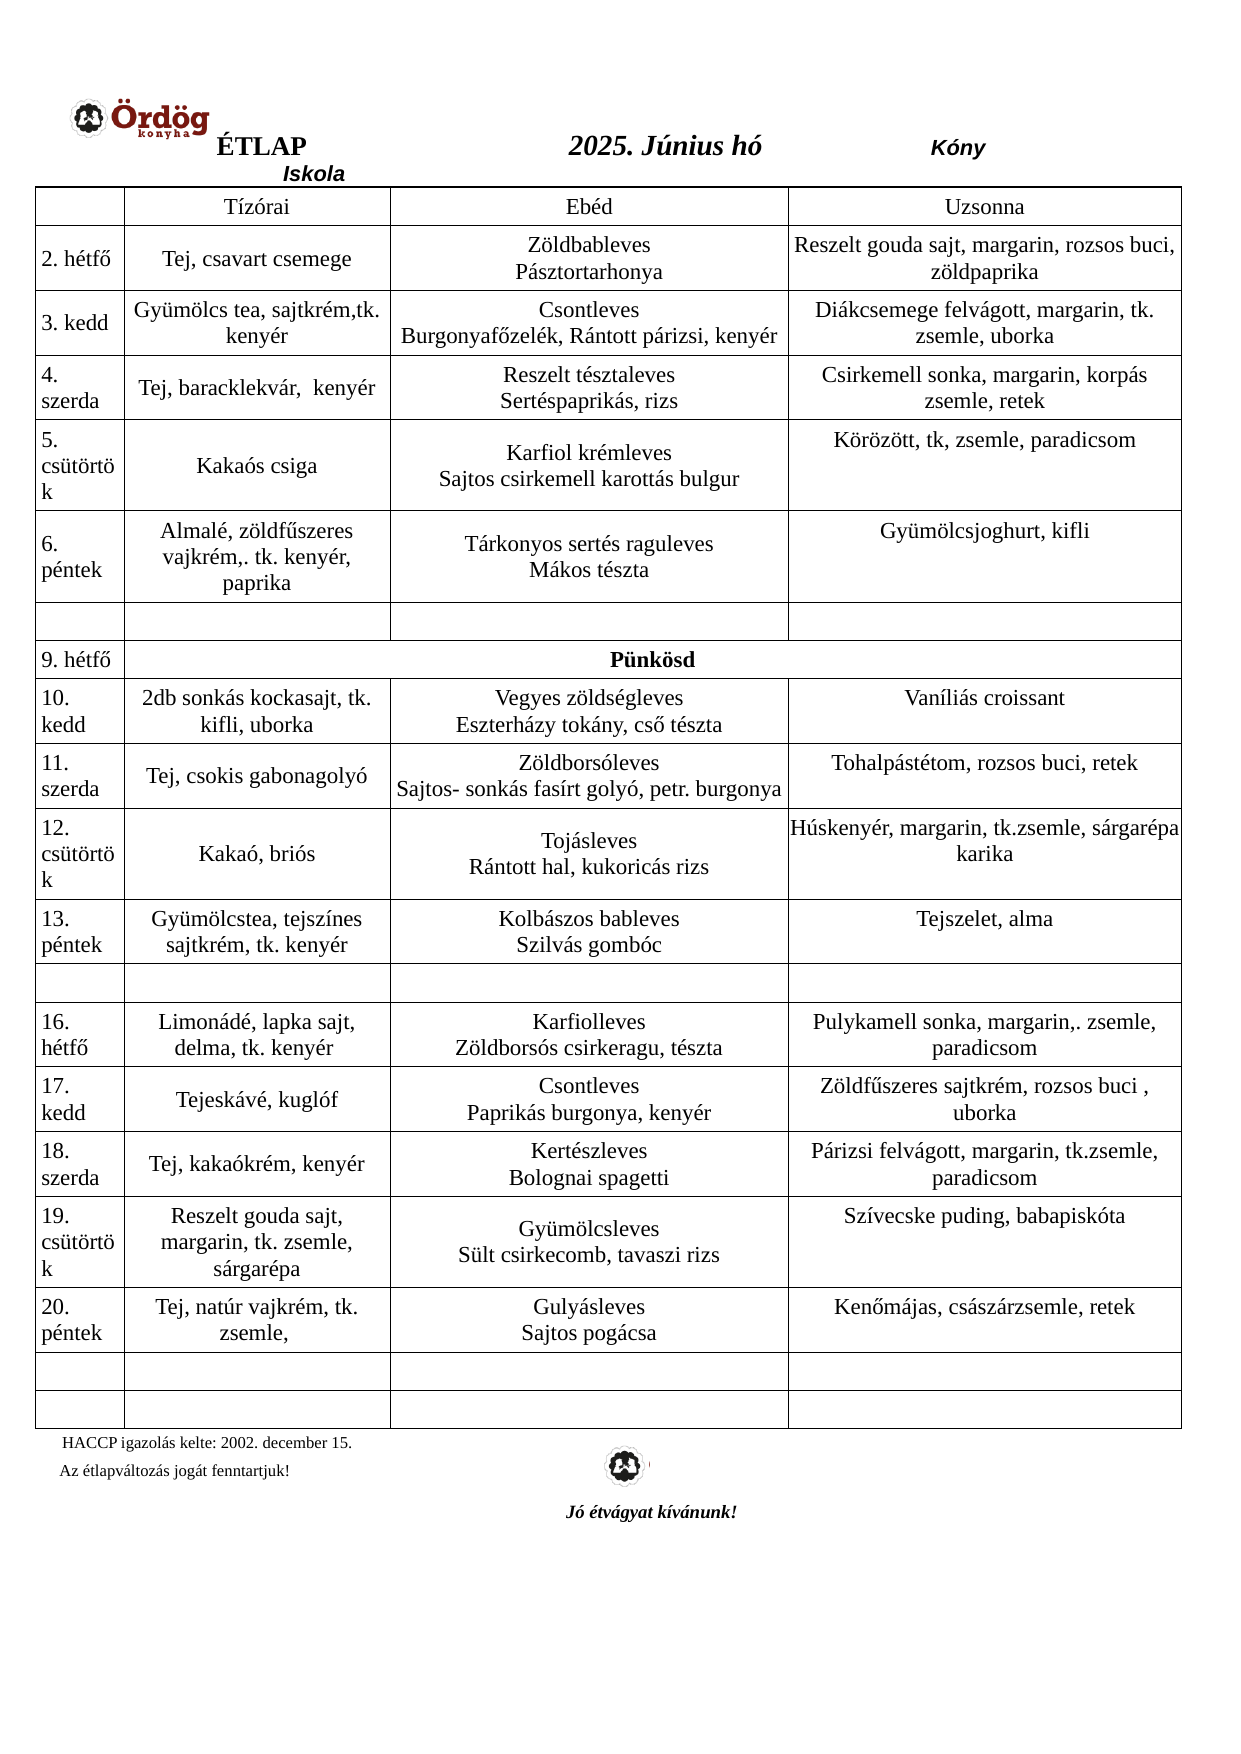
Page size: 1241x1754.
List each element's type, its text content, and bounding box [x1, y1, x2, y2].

picture [68, 97, 210, 141]
table_cell Tohalpástétom, rozsos buci, retek [789, 744, 1181, 807]
table_cell 17. kedd [36, 1067, 124, 1131]
table_cell 19. csütörtök [36, 1197, 124, 1287]
table_cell Limonádé, lapka sajt, delma, tk. kenyér [125, 1003, 390, 1066]
table_cell Reszelt gouda sajt, margarin, rozsos buci, zöldpaprika [789, 226, 1181, 290]
table_cell Kertészleves Bolognai spagetti [391, 1132, 788, 1196]
table_cell Zöldfűszeres sajtkrém, rozsos buci , uborka [789, 1067, 1181, 1131]
table_cell 13. péntek [36, 900, 124, 963]
table_cell Gyümölcs tea, sajtkrém,tk. kenyér [125, 291, 390, 355]
table_cell [391, 964, 788, 1002]
table_cell 12. csütörtök [36, 809, 124, 898]
table_cell Tej, baracklekvár, kenyér [125, 356, 390, 419]
table_cell Kolbászos bableves Szilvás gombóc [391, 900, 788, 963]
table_cell [36, 603, 124, 640]
table_cell [125, 964, 390, 1002]
table_cell Zöldborsóleves Sajtos- sonkás fasírt golyó, petr. burgonya [391, 744, 788, 807]
table_cell [391, 1391, 788, 1428]
table_cell Tej, csavart csemege [125, 226, 390, 290]
table_cell 6. péntek [36, 511, 124, 601]
table_cell Körözött, tk, zsemle, paradicsom [789, 420, 1181, 510]
table_cell Vegyes zöldségleves Eszterházy tokány, cső tészta [391, 679, 788, 743]
picture [602, 1444, 650, 1490]
table_cell 11. szerda [36, 744, 124, 807]
table_cell 10. kedd [36, 679, 124, 743]
table_cell Almalé, zöldfűszeres vajkrém,. tk. kenyér, paprika [125, 511, 390, 601]
table_cell Tej, kakaókrém, kenyér [125, 1132, 390, 1196]
table_cell [391, 603, 788, 640]
table_cell Tojásleves Rántott hal, kukoricás rizs [391, 809, 788, 898]
table_cell Tej, csokis gabonagolyó [125, 744, 390, 807]
table_cell Csirkemell sonka, margarin, korpás zsemle, retek [789, 356, 1181, 419]
table_cell Zöldbableves Pásztortarhonya [391, 226, 788, 290]
table_cell 5. csütörtök [36, 420, 124, 510]
table_cell Gyümölcsjoghurt, kifli [789, 511, 1181, 601]
table_cell [36, 1353, 124, 1390]
table_cell 9. hétfő [36, 641, 124, 678]
table_cell Reszelt tésztaleves Sertéspaprikás, rizs [391, 356, 788, 419]
table_cell Csontleves Paprikás burgonya, kenyér [391, 1067, 788, 1131]
text ÉTLAP 2025. Június hó Kóny [83, 128, 1240, 161]
table_header Uzsonna [789, 188, 1181, 225]
text Jó étvágyat kívánunk! [65, 1501, 1240, 1522]
table_cell [36, 964, 124, 1002]
table_cell [125, 1391, 390, 1428]
table_cell Karfiolleves Zöldborsós csirkeragu, tészta [391, 1003, 788, 1066]
table_cell [391, 1353, 788, 1390]
table_cell Húskenyér, margarin, tk.zsemle, sárgarépa karika [789, 809, 1181, 898]
table_cell [125, 603, 390, 640]
table_cell 3. kedd [36, 291, 124, 355]
table_cell Pünkösd [125, 641, 1181, 678]
table_cell Pulykamell sonka, margarin,. zsemle, paradicsom [789, 1003, 1181, 1066]
table_header [36, 188, 124, 225]
table_cell Karfiol krémleves Sajtos csirkemell karottás bulgur [391, 420, 788, 510]
table_cell Kenőmájas, császárzsemle, retek [789, 1288, 1181, 1351]
table_cell Kakaós csiga [125, 420, 390, 510]
text HACCP igazolás kelte: 2002. december 15. [47, 1428, 1240, 1453]
table_cell [125, 1353, 390, 1390]
table_header Ebéd [391, 188, 788, 225]
table_cell Tejszelet, alma [789, 900, 1181, 963]
table_cell [36, 1391, 124, 1428]
table_header Tízórai [125, 188, 390, 225]
table_cell Gyümölcsleves Sült csirkecomb, tavaszi rizs [391, 1197, 788, 1287]
table_cell Tejeskávé, kuglóf [125, 1067, 390, 1131]
table_cell Párizsi felvágott, margarin, tk.zsemle, paradicsom [789, 1132, 1181, 1196]
text [650, 1453, 1240, 1481]
table_cell 2. hétfő [36, 226, 124, 290]
table_cell [789, 603, 1181, 640]
table_cell Szívecske puding, babapiskóta [789, 1197, 1181, 1287]
table_cell Kakaó, briós [125, 809, 390, 898]
table_cell 18. szerda [36, 1132, 124, 1196]
table_cell Csontleves Burgonyafőzelék, Rántott párizsi, kenyér [391, 291, 788, 355]
text Az étlapváltozás jogát fenntartjuk! [59, 1453, 602, 1481]
table_cell Diákcsemege felvágott, margarin, tk. zsemle, uborka [789, 291, 1181, 355]
table_cell 16. hétfő [36, 1003, 124, 1066]
table_cell Gulyásleves Sajtos pogácsa [391, 1288, 788, 1351]
table_cell [789, 1391, 1181, 1428]
table_cell [789, 1353, 1181, 1390]
table_cell Gyümölcstea, tejszínes sajtkrém, tk. kenyér [125, 900, 390, 963]
table_cell Reszelt gouda sajt, margarin, tk. zsemle, sárgarépa [125, 1197, 390, 1287]
table_cell Vaníliás croissant [789, 679, 1181, 743]
text Iskola [83, 161, 1240, 186]
table_cell 2db sonkás kockasajt, tk. kifli, uborka [125, 679, 390, 743]
table_cell 20. péntek [36, 1288, 124, 1351]
table_cell Tárkonyos sertés raguleves Mákos tészta [391, 511, 788, 601]
table_cell [789, 964, 1181, 1002]
table_cell 4. szerda [36, 356, 124, 419]
table_cell Tej, natúr vajkrém, tk. zsemle, [125, 1288, 390, 1351]
